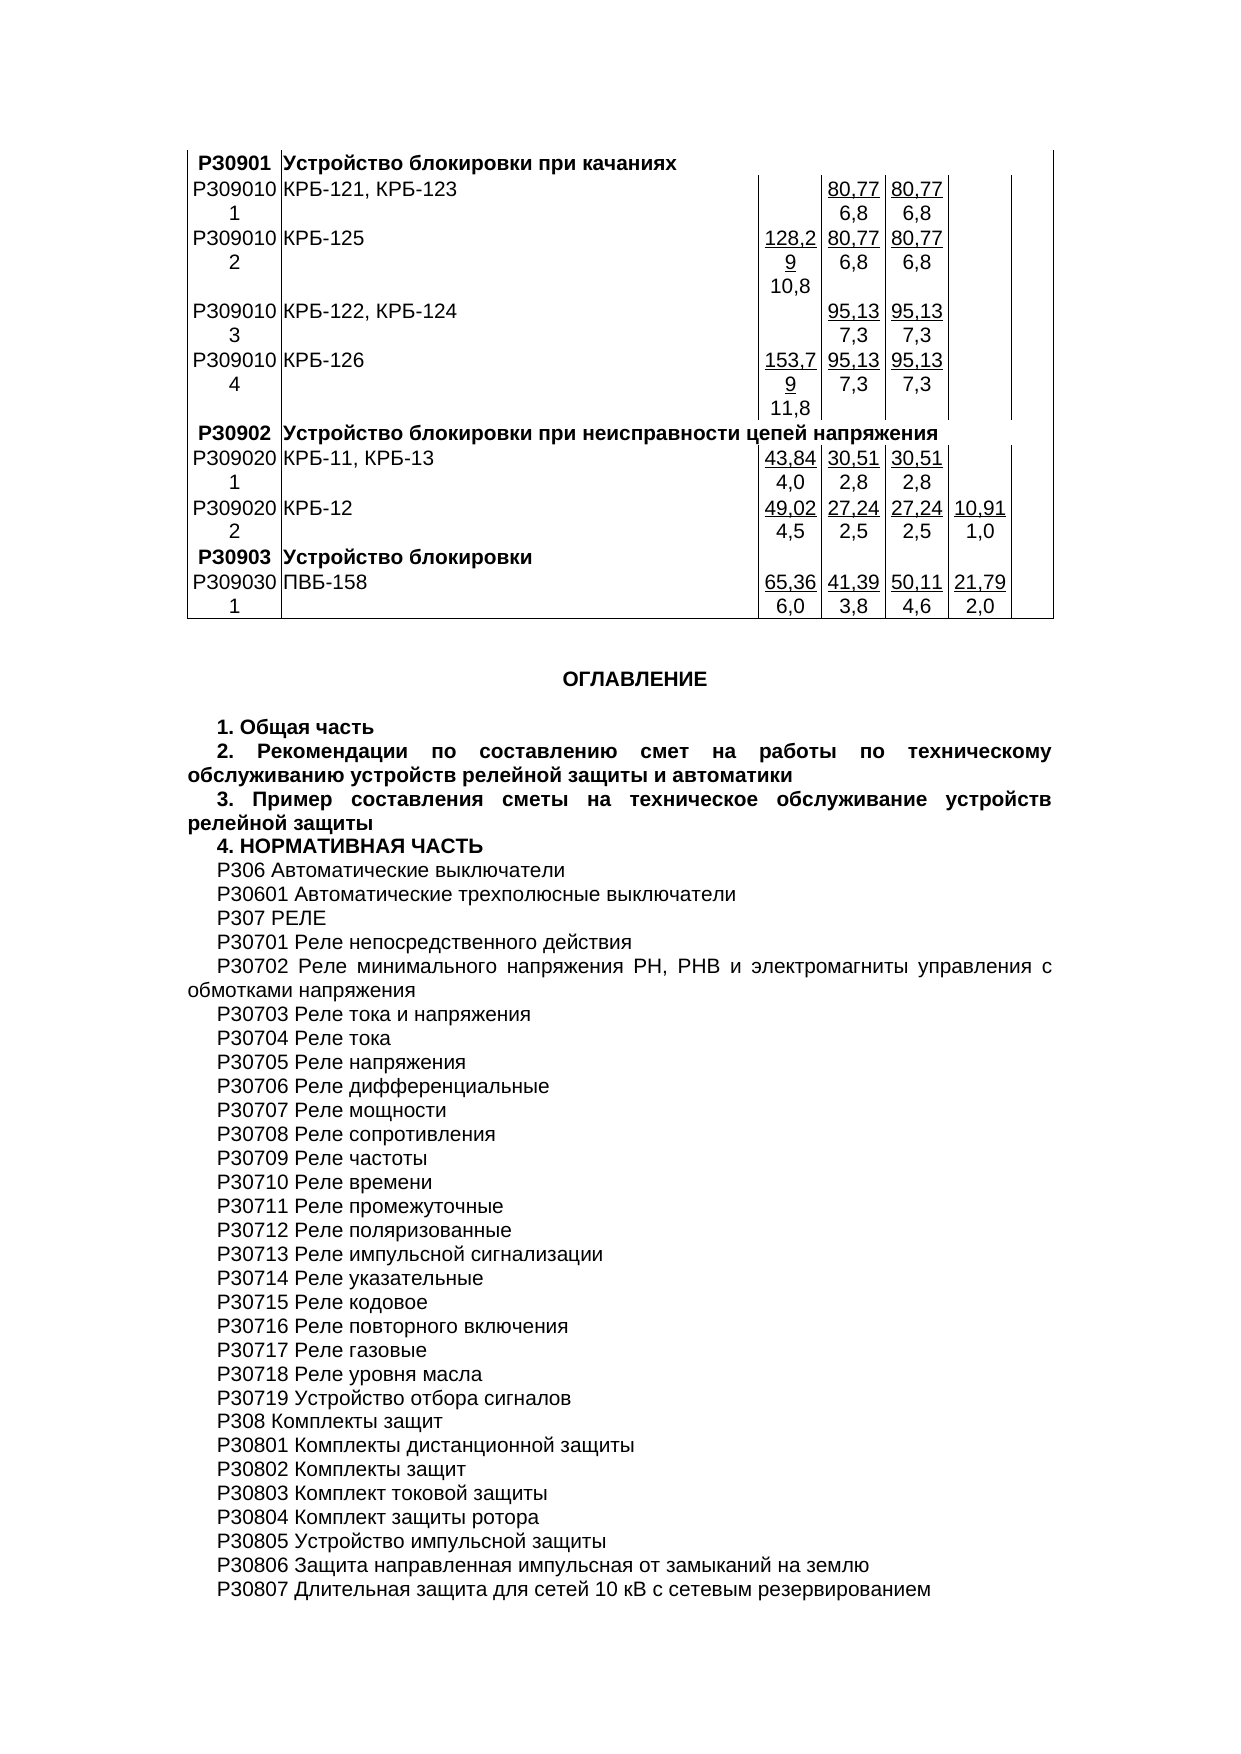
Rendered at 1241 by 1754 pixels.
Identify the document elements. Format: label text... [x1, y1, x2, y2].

table_cell 128,29 10,8 [759, 224, 821, 297]
text Р30804 Комплект защиты ротора [187, 1505, 1053, 1529]
table_cell 10,91 1,0 [949, 494, 1011, 543]
text Р307 РЕЛЕ [187, 906, 1053, 930]
table_cell Устройство блокировки [282, 543, 758, 568]
text Р30601 Автоматические трехполюсные выключатели [187, 882, 1053, 906]
table_cell 41,39 3,8 [822, 569, 885, 618]
table_cell 43,84 4,0 [759, 445, 821, 494]
table_cell 80,77 6,8 [822, 175, 885, 224]
table_cell КРБ-126 [282, 347, 758, 420]
text Р30710 Реле времени [187, 1170, 1053, 1194]
table_cell РЗ090103 [188, 298, 281, 347]
table_cell Устройство блокировки при качаниях [282, 150, 1053, 175]
table_cell 65,36 6,0 [759, 569, 821, 618]
table_cell [759, 543, 821, 568]
table_cell КРБ-125 [282, 224, 758, 297]
table_cell [949, 175, 1011, 224]
text Р30707 Реле мощности [187, 1098, 1053, 1122]
table_cell 80,77 6,8 [822, 224, 885, 297]
table_cell [822, 543, 885, 568]
text Р30702 Реле минимального напряжения РН, РНВ и электромагниты управления с обмотками напряжения [187, 954, 1053, 1002]
text Р30718 Реле уровня масла [187, 1361, 1053, 1385]
table_cell [949, 224, 1011, 297]
table_cell 30,51 2,8 [886, 445, 948, 494]
table_cell 50,11 4,6 [886, 569, 948, 618]
text 1. Общая часть [187, 714, 1053, 738]
table_cell 27,24 2,5 [822, 494, 885, 543]
table_cell КРБ-122, КРБ-124 [282, 298, 758, 347]
table_cell 27,24 2,5 [886, 494, 948, 543]
table_cell [1012, 543, 1053, 568]
table_cell 21,79 2,0 [949, 569, 1011, 618]
text Р30705 Реле напряжения [187, 1050, 1053, 1074]
text Р30706 Реле дифференциальные [187, 1074, 1053, 1098]
table_cell 95,13 7,3 [822, 298, 885, 347]
table_cell 95,13 7,3 [822, 347, 885, 420]
table_cell РЗ0901 [188, 150, 281, 175]
text Р30807 Длительная защита для сетей 10 кВ с сетевым резервированием [187, 1577, 1053, 1601]
table_cell РЗ090101 [188, 175, 281, 224]
table_cell [949, 445, 1011, 494]
text Р30802 Комплекты защит [187, 1457, 1053, 1481]
table_cell [949, 298, 1011, 347]
table_cell РЗ090102 [188, 224, 281, 297]
text Р30801 Комплекты дистанционной защиты [187, 1433, 1053, 1457]
text Р30805 Устройство импульсной защиты [187, 1529, 1053, 1553]
table_cell КРБ-11, КРБ-13 [282, 445, 758, 494]
text Р30708 Реле сопротивления [187, 1122, 1053, 1146]
table_cell КРБ-121, КРБ-123 [282, 175, 758, 224]
table_cell РЗ0902 [188, 420, 281, 445]
text Р30713 Реле импульсной сигнализации [187, 1242, 1053, 1266]
table_cell РЗ090202 [188, 494, 281, 543]
table_cell [1012, 347, 1053, 420]
text Р30717 Реле газовые [187, 1337, 1053, 1361]
table_cell 153,79 11,8 [759, 347, 821, 420]
text Р30703 Реле тока и напряжения [187, 1002, 1053, 1026]
table_cell [1012, 445, 1053, 494]
table_cell Устройство блокировки при неисправности цепей напряжения [282, 420, 1053, 445]
table_cell [1012, 298, 1053, 347]
table_cell РЗ0903 [188, 543, 281, 568]
text ОГЛАВЛЕНИЕ [187, 667, 1053, 691]
text Р308 Комплекты защит [187, 1409, 1053, 1433]
text 4. НОРМАТИВНАЯ ЧАСТЬ [187, 834, 1053, 858]
table_cell РЗ090201 [188, 445, 281, 494]
table_cell РЗ090301 [188, 569, 281, 618]
table_cell 30,51 2,8 [822, 445, 885, 494]
table_cell КРБ-12 [282, 494, 758, 543]
text Р30715 Реле кодовое [187, 1289, 1053, 1313]
table_cell [1012, 224, 1053, 297]
table_cell [759, 175, 821, 224]
text Р30701 Реле непосредственного действия [187, 930, 1053, 954]
table_cell [1012, 569, 1053, 618]
text Р30806 Защита направленная импульсная от замыканий на землю [187, 1553, 1053, 1577]
table_cell [949, 543, 1011, 568]
text 2. Рекомендации по составлению смет на работы по техническому обслуживанию устройств релейной защиты и автоматики [187, 738, 1053, 786]
table_cell [886, 543, 948, 568]
text Р30803 Комплект токовой защиты [187, 1481, 1053, 1505]
table_cell 95,13 7,3 [886, 298, 948, 347]
text Р30711 Реле промежуточные [187, 1194, 1053, 1218]
text Р306 Автоматические выключатели [187, 858, 1053, 882]
table_cell РЗ090104 [188, 347, 281, 420]
table_cell [949, 347, 1011, 420]
table_cell [1012, 494, 1053, 543]
text Р30719 Устройство отбора сигналов [187, 1385, 1053, 1409]
text Р30704 Реле тока [187, 1026, 1053, 1050]
table_cell [759, 298, 821, 347]
text Р30712 Реле поляризованные [187, 1218, 1053, 1242]
text Р30716 Реле повторного включения [187, 1313, 1053, 1337]
text 3. Пример составления сметы на техническое обслуживание устройств релейной защиты [187, 786, 1053, 834]
table_cell [1012, 175, 1053, 224]
table_cell ПВБ-158 [282, 569, 758, 618]
table_cell 95,13 7,3 [886, 347, 948, 420]
text Р30709 Реле частоты [187, 1146, 1053, 1170]
text Р30714 Реле указательные [187, 1266, 1053, 1289]
table_cell 80,77 6,8 [886, 175, 948, 224]
table_cell 49,02 4,5 [759, 494, 821, 543]
table_cell 80,77 6,8 [886, 224, 948, 297]
